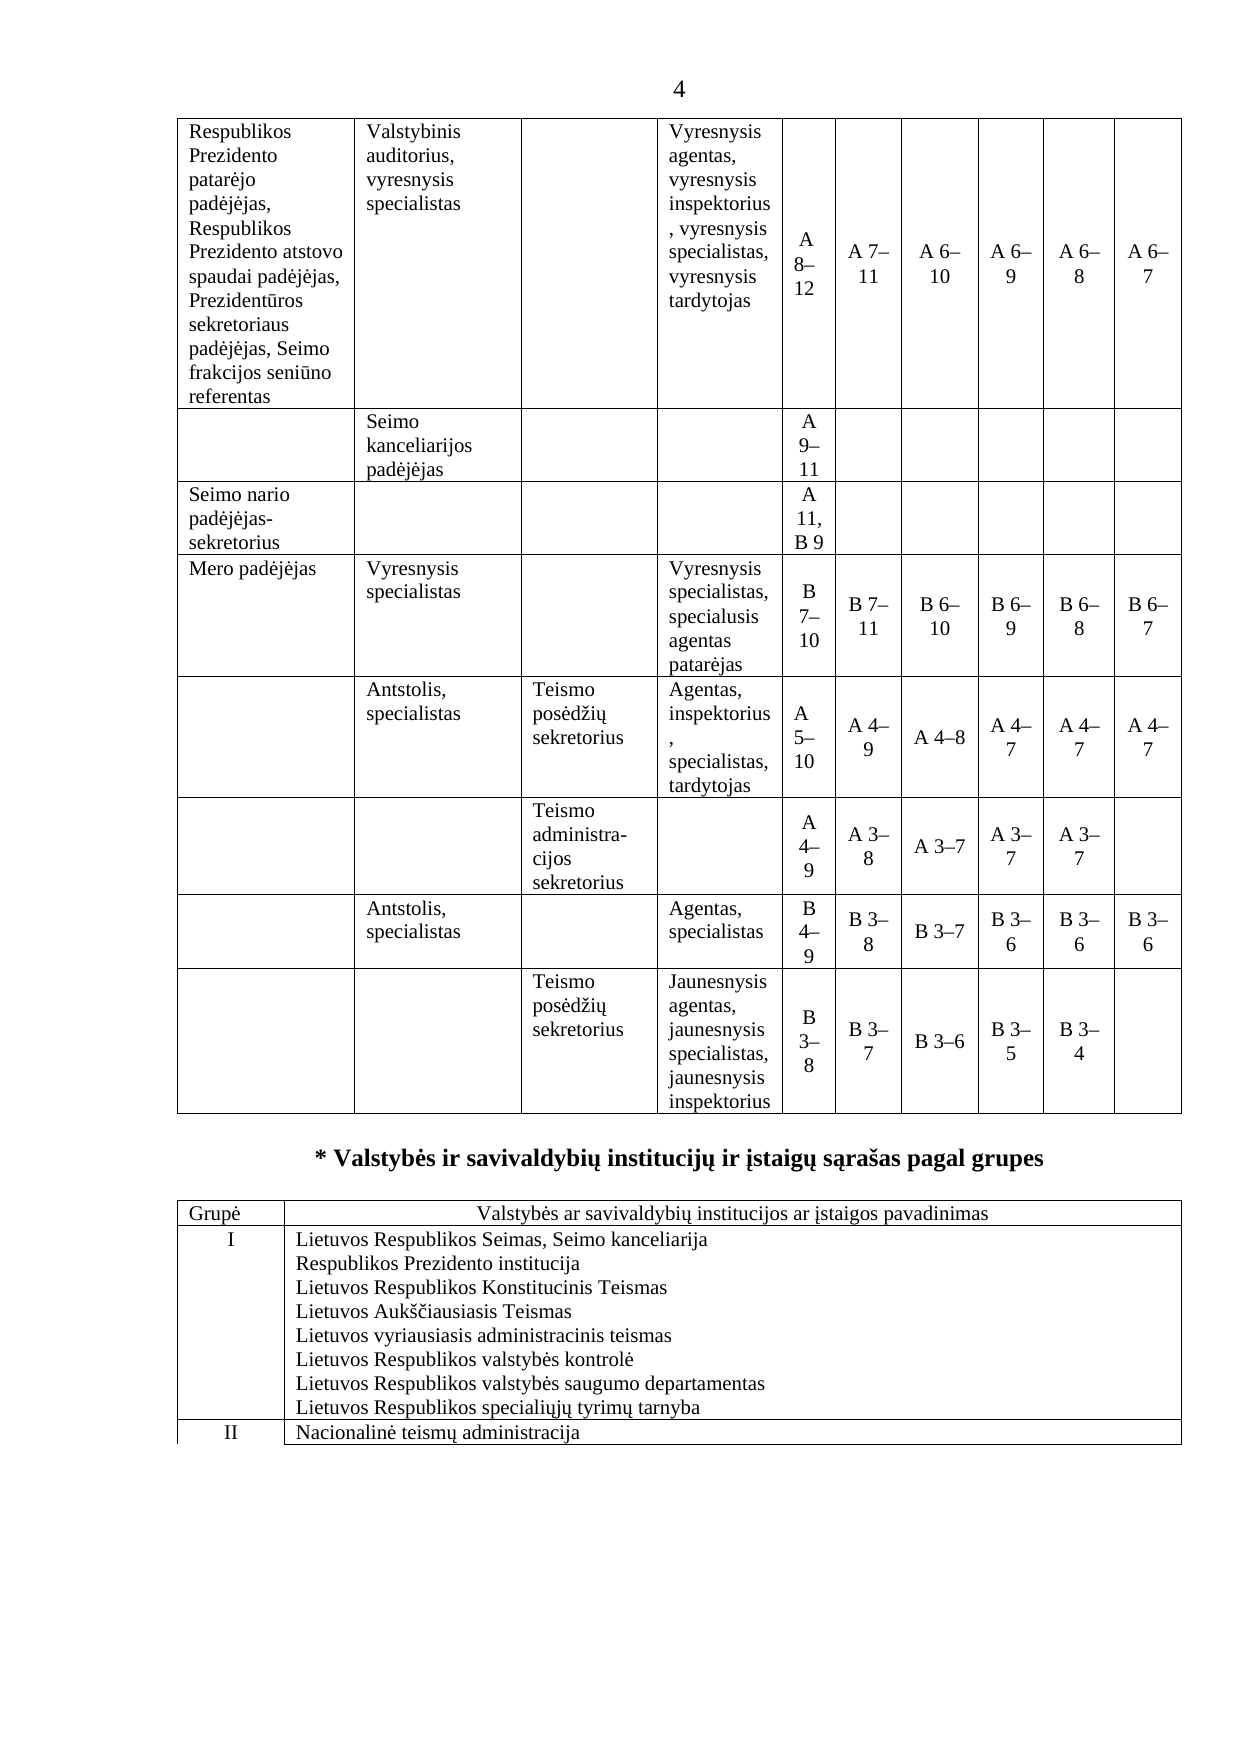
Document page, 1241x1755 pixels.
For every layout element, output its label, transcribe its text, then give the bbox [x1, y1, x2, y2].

table_cell [522, 895, 657, 968]
table_cell Antstolis, specialistas [355, 895, 521, 968]
table_cell I [178, 1226, 284, 1419]
table_cell [836, 482, 901, 554]
table_cell B 3–6 [1044, 895, 1114, 968]
table_cell B 3–7 [902, 895, 978, 968]
table_cell A 4–9 [836, 677, 901, 797]
table_cell [1115, 482, 1181, 554]
table_cell [178, 969, 354, 1113]
table_cell A 7–11 [836, 119, 901, 408]
table_cell B 4–9 [783, 895, 835, 968]
table_cell A 3–7 [979, 798, 1043, 894]
table_cell A 4–7 [1115, 677, 1181, 797]
table_cell [522, 409, 657, 481]
table_cell Nacionalinė teismų administracija [285, 1420, 1181, 1444]
table_cell Respublikos Prezidento patarėjo padėjėjas, Respublikos Prezidento atstovo spaudai padėjėjas, Prezidentūros sekretoriaus padėjėjas, Seimo frakcijos seniūno referentas [178, 119, 354, 408]
table_cell [522, 119, 657, 408]
table_cell [658, 409, 782, 481]
table_cell B 3–6 [902, 969, 978, 1113]
table_cell A 3–7 [902, 798, 978, 894]
table_cell B 7–11 [836, 555, 901, 676]
table_cell A 5–10 [783, 677, 835, 797]
table_header Grupė [178, 1201, 284, 1225]
table_cell A 3–7 [1044, 798, 1114, 894]
table_cell [355, 482, 521, 554]
table_cell [1115, 409, 1181, 481]
table_cell Vyresnysis specialistas [355, 555, 521, 676]
table_cell B 7–10 [783, 555, 835, 676]
table_cell Mero padėjėjas [178, 555, 354, 676]
table_cell A 9–11 [783, 409, 835, 481]
text * Valstybės ir savivaldybių institucijų ir įstaigų sąrašas pagal grupes [177, 1143, 1181, 1172]
table_cell [979, 482, 1043, 554]
table_cell Agentas, specialistas [658, 895, 782, 968]
table_header Valstybės ar savivaldybių institucijos ar įstaigos pavadinimas [285, 1201, 1181, 1225]
table_cell Antstolis, specialistas [355, 677, 521, 797]
table_cell B 3–7 [836, 969, 901, 1113]
table_cell [1044, 409, 1114, 481]
table_cell B 6–10 [902, 555, 978, 676]
table_cell B 3–8 [783, 969, 835, 1113]
table_cell B 3–6 [1115, 895, 1181, 968]
table_cell [1115, 969, 1181, 1113]
table_cell B 3–4 [1044, 969, 1114, 1113]
table_cell [1115, 798, 1181, 894]
table_cell [902, 409, 978, 481]
table_cell [178, 409, 354, 481]
table_cell [979, 409, 1043, 481]
table_cell [522, 555, 657, 676]
table_cell A 11, B 9 [783, 482, 835, 554]
table_cell [355, 969, 521, 1113]
table_cell [178, 798, 354, 894]
table_cell II [178, 1420, 284, 1444]
table_cell A 3–8 [836, 798, 901, 894]
table_cell B 3–8 [836, 895, 901, 968]
table_cell A 4–8 [902, 677, 978, 797]
table_cell Agentas, inspektorius, specialistas, tardytojas [658, 677, 782, 797]
table_cell B 6–8 [1044, 555, 1114, 676]
table_cell A 4–7 [979, 677, 1043, 797]
table_cell Vyresnysis agentas, vyresnysis inspektorius, vyresnysis specialistas, vyresnysis tardytojas [658, 119, 782, 408]
table_cell Jaunesnysis agentas, jaunesnysis specialistas, jaunesnysis inspektorius [658, 969, 782, 1113]
table_cell A 6–10 [902, 119, 978, 408]
table_cell B 6–7 [1115, 555, 1181, 676]
table_cell B 3–6 [979, 895, 1043, 968]
table_cell Teismo administra-cijos sekretorius [522, 798, 657, 894]
table_cell B 3–5 [979, 969, 1043, 1113]
table_cell Seimo kanceliarijos padėjėjas [355, 409, 521, 481]
table_cell Vyresnysis specialistas, specialusis agentas patarėjas [658, 555, 782, 676]
table_cell [658, 482, 782, 554]
table_cell A 8–12 [783, 119, 835, 408]
table_cell Lietuvos Respublikos Seimas, Seimo kanceliarija Respublikos Prezidento institucija Lietuvos Respublikos Konstitucinis Teismas Lietuvos Aukščiausiasis Teismas Lietuvos vyriausiasis administracinis teismas Lietuvos Respublikos valstybės kontrolė Lietuvos Respublikos valstybės saugumo departamentas Lietuvos Respublikos specialiųjų tyrimų tarnyba [285, 1226, 1181, 1419]
table_cell A 4–7 [1044, 677, 1114, 797]
table_cell A 6–7 [1115, 119, 1181, 408]
table_cell [902, 482, 978, 554]
table_cell [1044, 482, 1114, 554]
table_cell [178, 895, 354, 968]
table_cell [836, 409, 901, 481]
table_cell Valstybinis auditorius, vyresnysis specialistas [355, 119, 521, 408]
table_cell Seimo nario padėjėjas- sekretorius [178, 482, 354, 554]
table_cell [522, 482, 657, 554]
table_cell A 6–8 [1044, 119, 1114, 408]
table_cell [658, 798, 782, 894]
table_cell A 4–9 [783, 798, 835, 894]
table_cell [178, 677, 354, 797]
table_cell [355, 798, 521, 894]
table_cell A 6–9 [979, 119, 1043, 408]
table_cell B 6–9 [979, 555, 1043, 676]
table_cell Teismo posėdžių sekretorius [522, 969, 657, 1113]
table_cell Teismo posėdžių sekretorius [522, 677, 657, 797]
